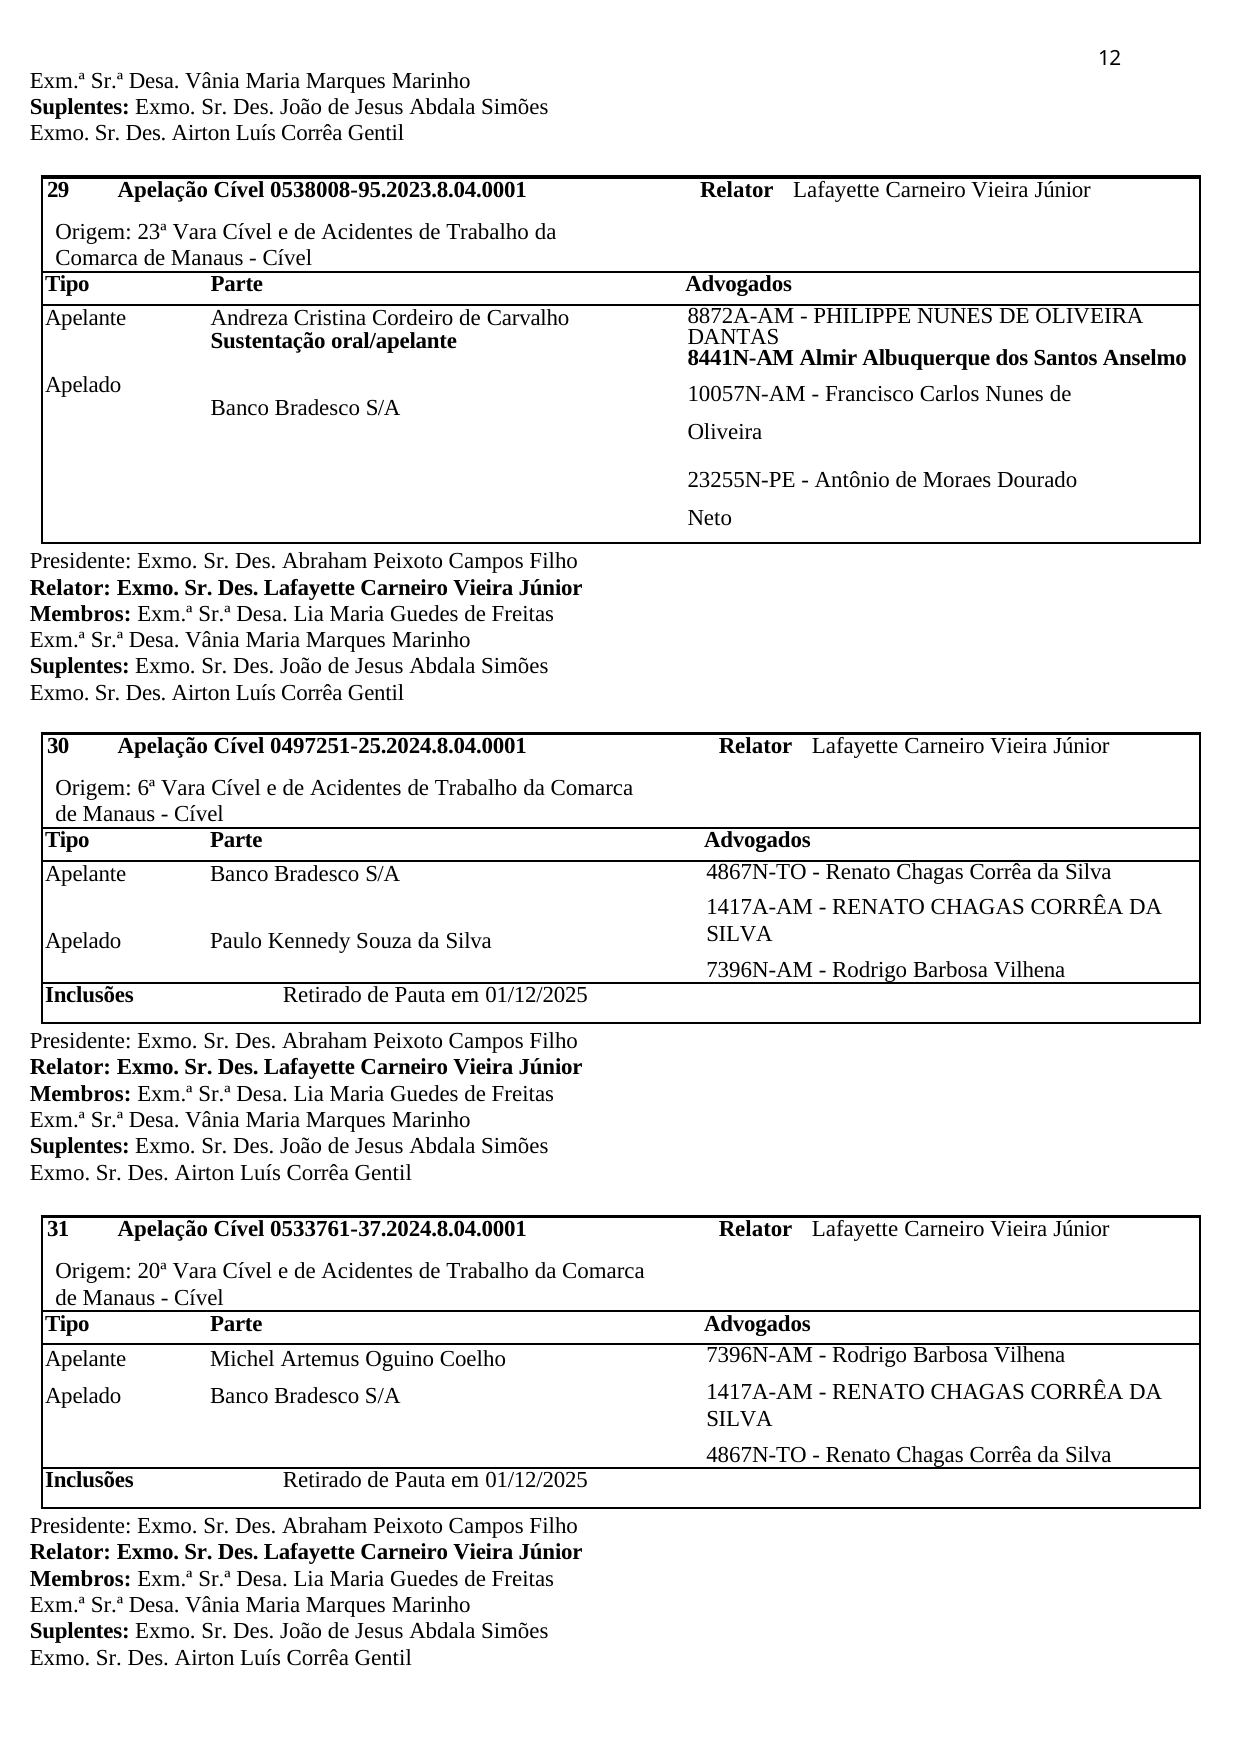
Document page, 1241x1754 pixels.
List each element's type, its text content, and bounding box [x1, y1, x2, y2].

text Exm.ª Sr.ª Desa. Vânia Maria Marques Marinho [29, 1591, 1211, 1617]
text Exmo. Sr. Des. Airton Luís Corrêa Gentil [29, 119, 1211, 146]
text Relator: Exmo. Sr. Des. Lafayette Carneiro Vieira Júnior [29, 1538, 1211, 1565]
table_cell Tipo [43, 829, 173, 860]
table_cell Retirado de Pauta em 01/12/2025 [174, 1469, 658, 1507]
table_cell Inclusões [43, 1469, 173, 1507]
text Relator: Exmo. Sr. Des. Lafayette Carneiro Vieira Júnior [29, 1053, 1211, 1079]
table_cell Michel Artemus Oguino Coelho Banco Bradesco S/A [174, 1345, 658, 1467]
table_cell Andreza Cristina Cordeiro de Carvalho Sustentação oral/apelante Banco Bradesco S/A [167, 306, 639, 542]
table_cell Apelante Apelado [43, 862, 173, 982]
table_cell Tipo [43, 1312, 173, 1343]
text Suplentes: Exmo. Sr. Des. João de Jesus Abdala Simões [29, 1617, 1211, 1644]
table_cell Parte [174, 829, 653, 860]
table_header Relator Lafayette Carneiro Vieira Júnior [658, 1218, 1199, 1310]
text Exmo. Sr. Des. Airton Luís Corrêa Gentil [29, 1159, 1211, 1185]
table_cell Advogados [639, 273, 1199, 304]
text Exm.ª Sr.ª Desa. Vânia Maria Marques Marinho [29, 67, 1211, 93]
table_cell Inclusões [43, 984, 173, 1022]
table_cell 8872A-AM - PHILIPPE NUNES DE OLIVEIRA DANTAS 8441N-AM Almir Albuquerque dos Santos Anselmo 10057N-AM - Francisco Carlos Nunes de Oliveira 23255N-PE - Antônio de Moraes Dourado Neto [639, 306, 1199, 542]
table_cell 7396N-AM - Rodrigo Barbosa Vilhena 1417A-AM - RENATO CHAGAS CORRÊA DA SILVA 4867N-TO - Renato Chagas Corrêa da Silva [658, 1345, 1199, 1467]
table_header 29 Apelação Cível 0538008-95.2023.8.04.0001 Origem: 23ª Vara Cível e de Acidentes de Trabalho da Comarca de Manaus - Cível [43, 179, 639, 271]
table_cell Parte [167, 273, 639, 304]
table_cell [658, 1469, 1199, 1507]
text Presidente: Exmo. Sr. Des. Abraham Peixoto Campos Filho [29, 1027, 1211, 1053]
text Exmo. Sr. Des. Airton Luís Corrêa Gentil [29, 679, 1211, 705]
text Exmo. Sr. Des. Airton Luís Corrêa Gentil [29, 1644, 1211, 1670]
text Membros: Exm.ª Sr.ª Desa. Lia Maria Guedes de Freitas [29, 1079, 1211, 1106]
table_cell Retirado de Pauta em 01/12/2025 [174, 984, 653, 1022]
text Presidente: Exmo. Sr. Des. Abraham Peixoto Campos Filho [29, 547, 1211, 573]
table_cell Apelante Apelado [43, 306, 167, 542]
table_header Relator Lafayette Carneiro Vieira Júnior [639, 179, 1199, 271]
table_cell [653, 984, 1199, 1022]
text Exm.ª Sr.ª Desa. Vânia Maria Marques Marinho [29, 1106, 1211, 1132]
table_header Relator Lafayette Carneiro Vieira Júnior [653, 735, 1199, 827]
text Membros: Exm.ª Sr.ª Desa. Lia Maria Guedes de Freitas [29, 600, 1211, 626]
table_cell Advogados [658, 1312, 1199, 1343]
text Membros: Exm.ª Sr.ª Desa. Lia Maria Guedes de Freitas [29, 1565, 1211, 1591]
table_cell 4867N-TO - Renato Chagas Corrêa da Silva 1417A-AM - RENATO CHAGAS CORRÊA DA SILVA 7396N-AM - Rodrigo Barbosa Vilhena [653, 862, 1199, 982]
text Exm.ª Sr.ª Desa. Vânia Maria Marques Marinho [29, 626, 1211, 653]
table_cell Advogados [653, 829, 1199, 860]
table_header 31 Apelação Cível 0533761-37.2024.8.04.0001 Origem: 20ª Vara Cível e de Acidentes de Trabalho da Comarca de Manaus - Cível [43, 1218, 658, 1310]
text Relator: Exmo. Sr. Des. Lafayette Carneiro Vieira Júnior [29, 573, 1211, 600]
text Suplentes: Exmo. Sr. Des. João de Jesus Abdala Simões [29, 1132, 1211, 1159]
text Presidente: Exmo. Sr. Des. Abraham Peixoto Campos Filho [29, 1512, 1211, 1538]
table_header 30 Apelação Cível 0497251-25.2024.8.04.0001 Origem: 6ª Vara Cível e de Acidentes de Trabalho da Comarca de Manaus - Cível [43, 735, 653, 827]
table_cell Apelante Apelado [43, 1345, 173, 1467]
table_cell Banco Bradesco S/A Paulo Kennedy Souza da Silva [174, 862, 653, 982]
table_cell Parte [174, 1312, 658, 1343]
table_cell Tipo [43, 273, 167, 304]
text Suplentes: Exmo. Sr. Des. João de Jesus Abdala Simões [29, 93, 1211, 119]
text Suplentes: Exmo. Sr. Des. João de Jesus Abdala Simões [29, 653, 1211, 679]
